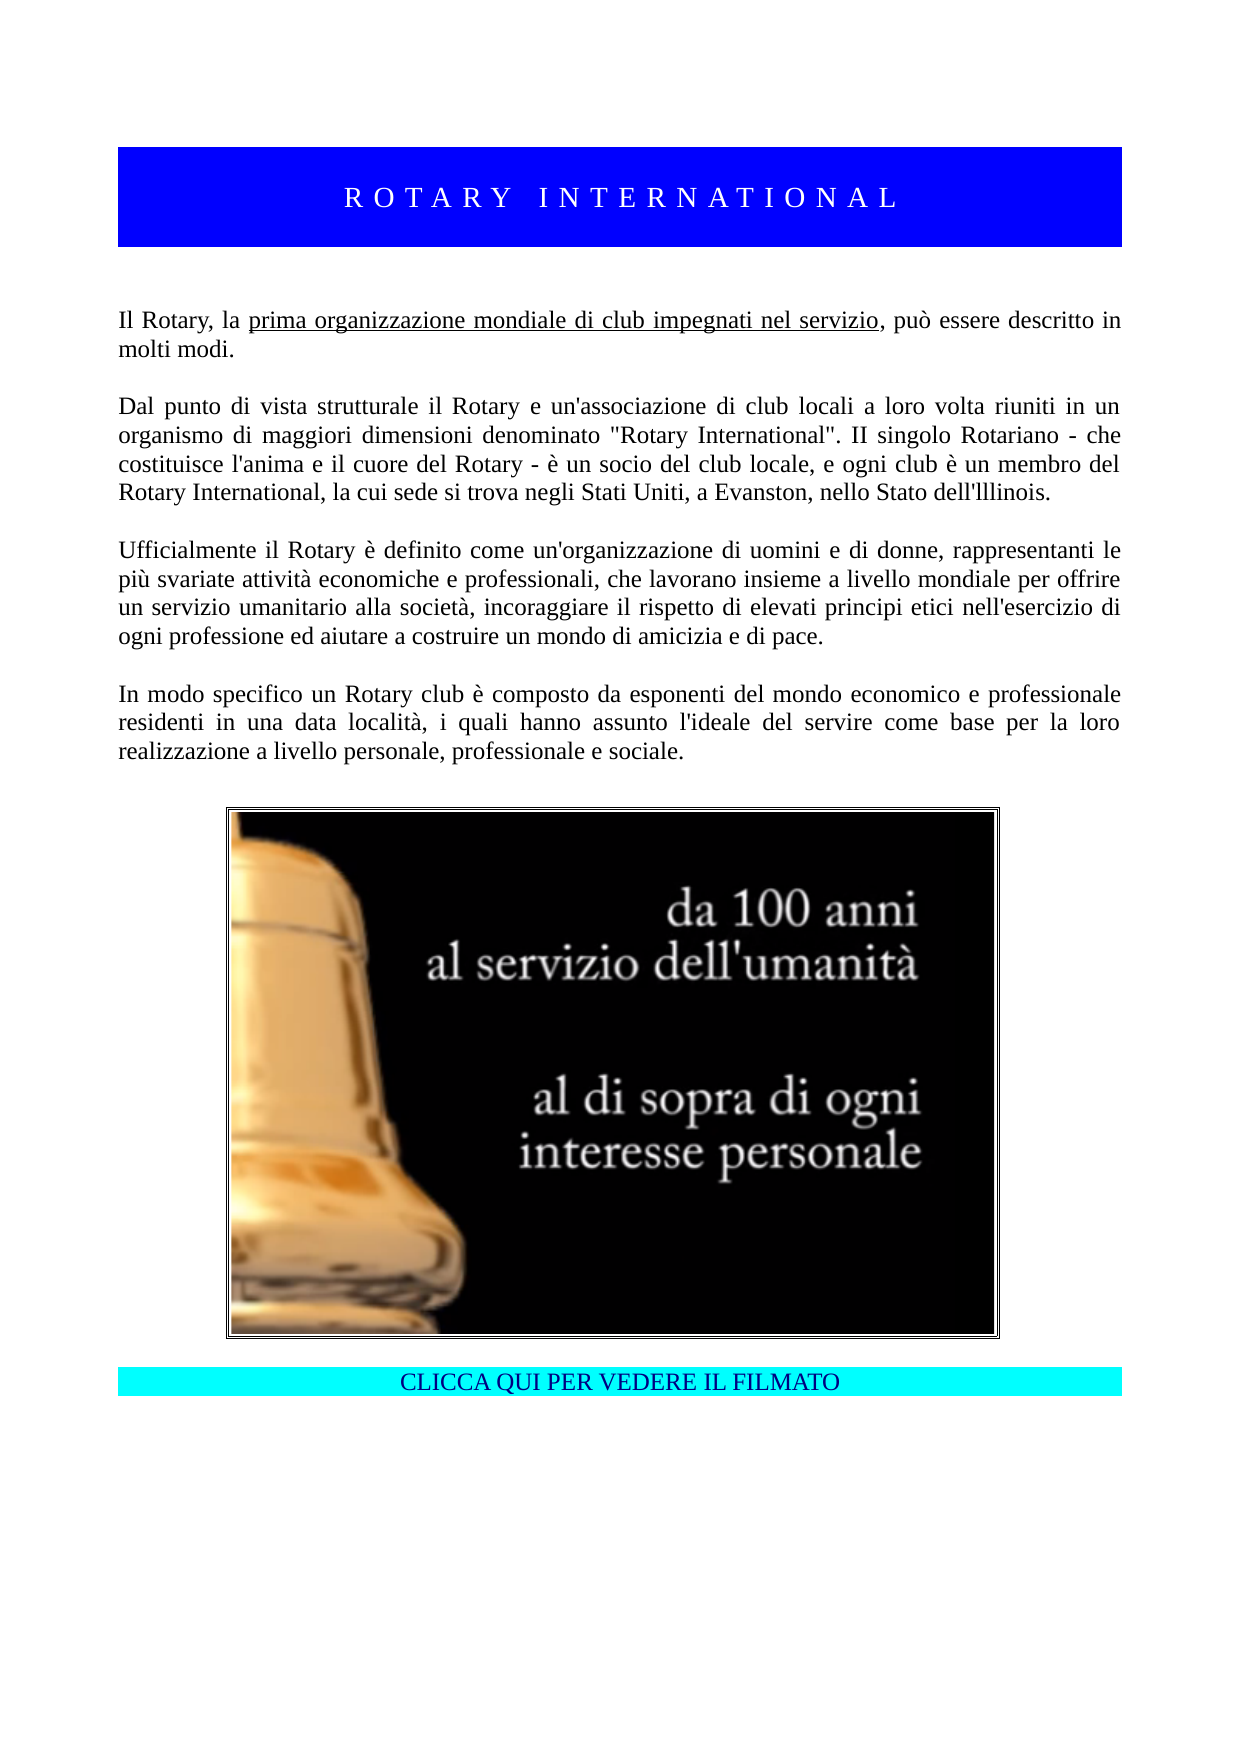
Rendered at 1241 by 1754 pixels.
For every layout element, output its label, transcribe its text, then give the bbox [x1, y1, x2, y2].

text Il Rotary, la prima organizzazione mondiale di club impegnati nel servizio, può essere descritto in molti modi. [118, 305, 1122, 362]
picture [231, 812, 995, 1334]
text ROTARY INTERNATIONAL [118, 180, 1122, 214]
text Dal punto di vista strutturale il Rotary e un'associazione di club locali a loro volta riuniti in un organismo di maggiori dimensioni denominato "Rotary International". II singolo Rotariano - che costituisce l'anima e il cuore del Rotary - è un socio del club locale, e ogni club è un membro del Rotary International, la cui sede si trova negli Stati Uniti, a Evanston, nello Stato dell'lllinois. [118, 391, 1122, 506]
text CLICCA QUI PER VEDERE IL FILMATO [118, 1367, 1122, 1396]
text Ufficialmente il Rotary è definito come un'organizzazione di uomini e di donne, rappresentanti le più svariate attività economiche e professionali, che lavorano insieme a livello mondiale per offrire un servizio umanitario alla società, incoraggiare il rispetto di elevati principi etici nell'esercizio di ogni professione ed aiutare a costruire un mondo di amicizia e di pace. [118, 535, 1122, 650]
text In modo specifico un Rotary club è composto da esponenti del mondo economico e professionale residenti in una data località, i quali hanno assunto l'ideale del servire come base per la loro realizzazione a livello personale, professionale e sociale. [118, 679, 1122, 765]
